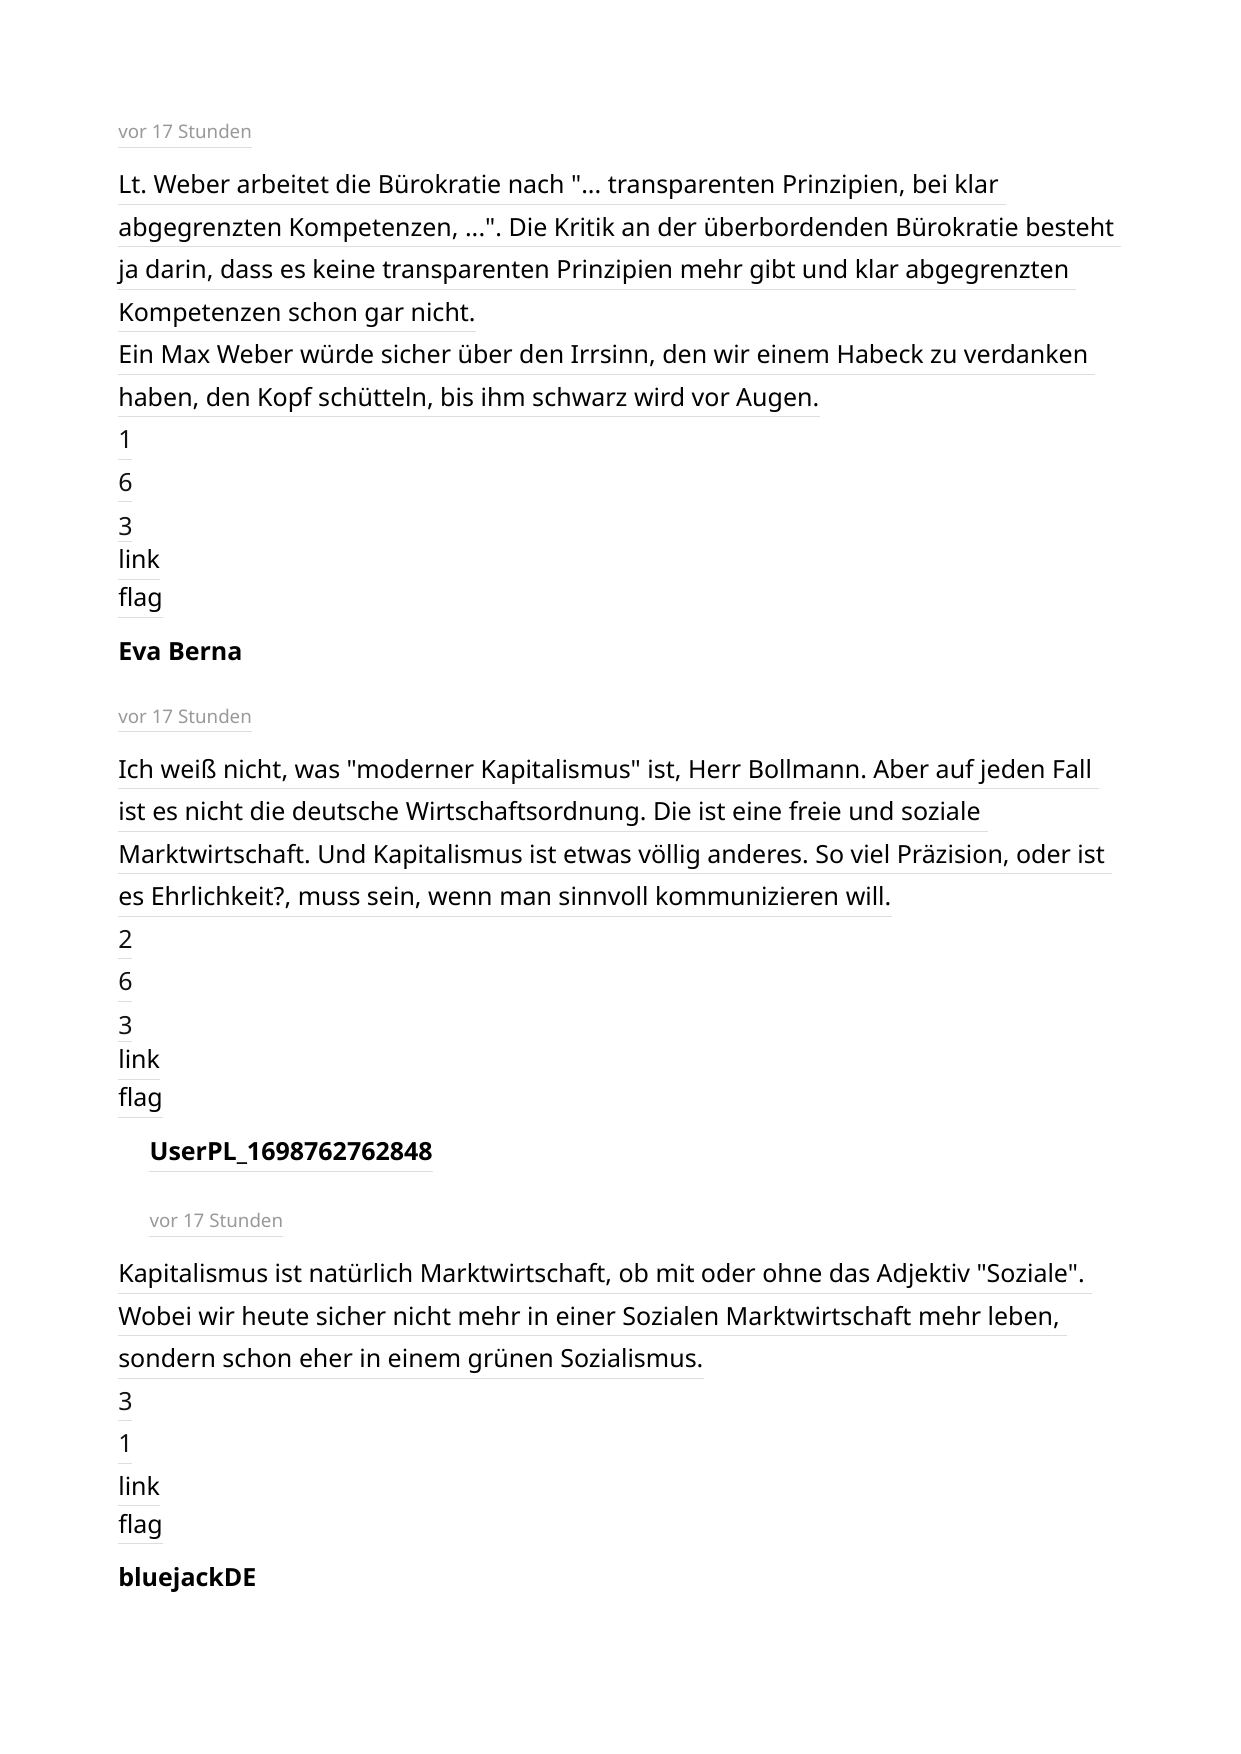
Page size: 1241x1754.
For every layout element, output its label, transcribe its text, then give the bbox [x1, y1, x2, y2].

text flag [118, 580, 1122, 618]
text link [118, 1042, 1122, 1080]
text vor 17 Stunden [118, 118, 1117, 148]
text Kapitalismus ist natürlich Marktwirtschaft, ob mit oder ohne das Adjektiv "Soziale". Wobei wir heute sicher nicht mehr in einer Sozialen Marktwirtschaft mehr leben, sondern schon eher in einem grünen Sozialismus. [118, 1256, 1122, 1379]
text 6 [118, 464, 1122, 502]
text link [118, 542, 1122, 580]
text 3 [118, 1383, 1122, 1421]
text Lt. Weber arbeitet die Bürokratie nach "... transparenten Prinzipien, bei klar abgegrenzten Kompetenzen, ...". Die Kritik an der überbordenden Bürokratie besteht [118, 167, 1122, 246]
text vor 17 Stunden [149, 1207, 1117, 1237]
text Ich weiß nicht, was "moderner Kapitalismus" ist, Herr Bollmann. Aber auf jeden Fall ist es nicht die deutsche Wirtschaftsordnung. Die ist eine freie und soziale Marktwirtschaft. Und Kapitalismus ist etwas völlig anderes. So viel Präzision, oder ist es Ehrlichkeit?, muss sein, wenn man sinnvoll kommunizieren will. [118, 752, 1122, 917]
text bluejackDE [118, 1560, 1122, 1594]
text link [118, 1468, 1122, 1506]
text flag [118, 1506, 1122, 1544]
text flag [118, 1080, 1122, 1118]
text 1 [118, 1426, 1122, 1464]
text ja darin, dass es keine transparenten Prinzipien mehr gibt und klar abgegrenzten Kompetenzen schon gar nicht. Ein Max Weber würde sicher über den Irrsinn, den wir einem Habeck zu verdanken haben, den Kopf schütteln, bis ihm schwarz wird vor Augen. [118, 247, 1122, 417]
text 3 [118, 507, 1122, 542]
text 3 [118, 1007, 1122, 1042]
text 2 [118, 922, 1122, 959]
text vor 17 Stunden [118, 703, 1117, 732]
text UserPL_1698762762848 [149, 1133, 1122, 1172]
text 6 [118, 964, 1122, 1002]
text 1 [118, 422, 1122, 460]
text Eva Berna [118, 634, 1122, 668]
